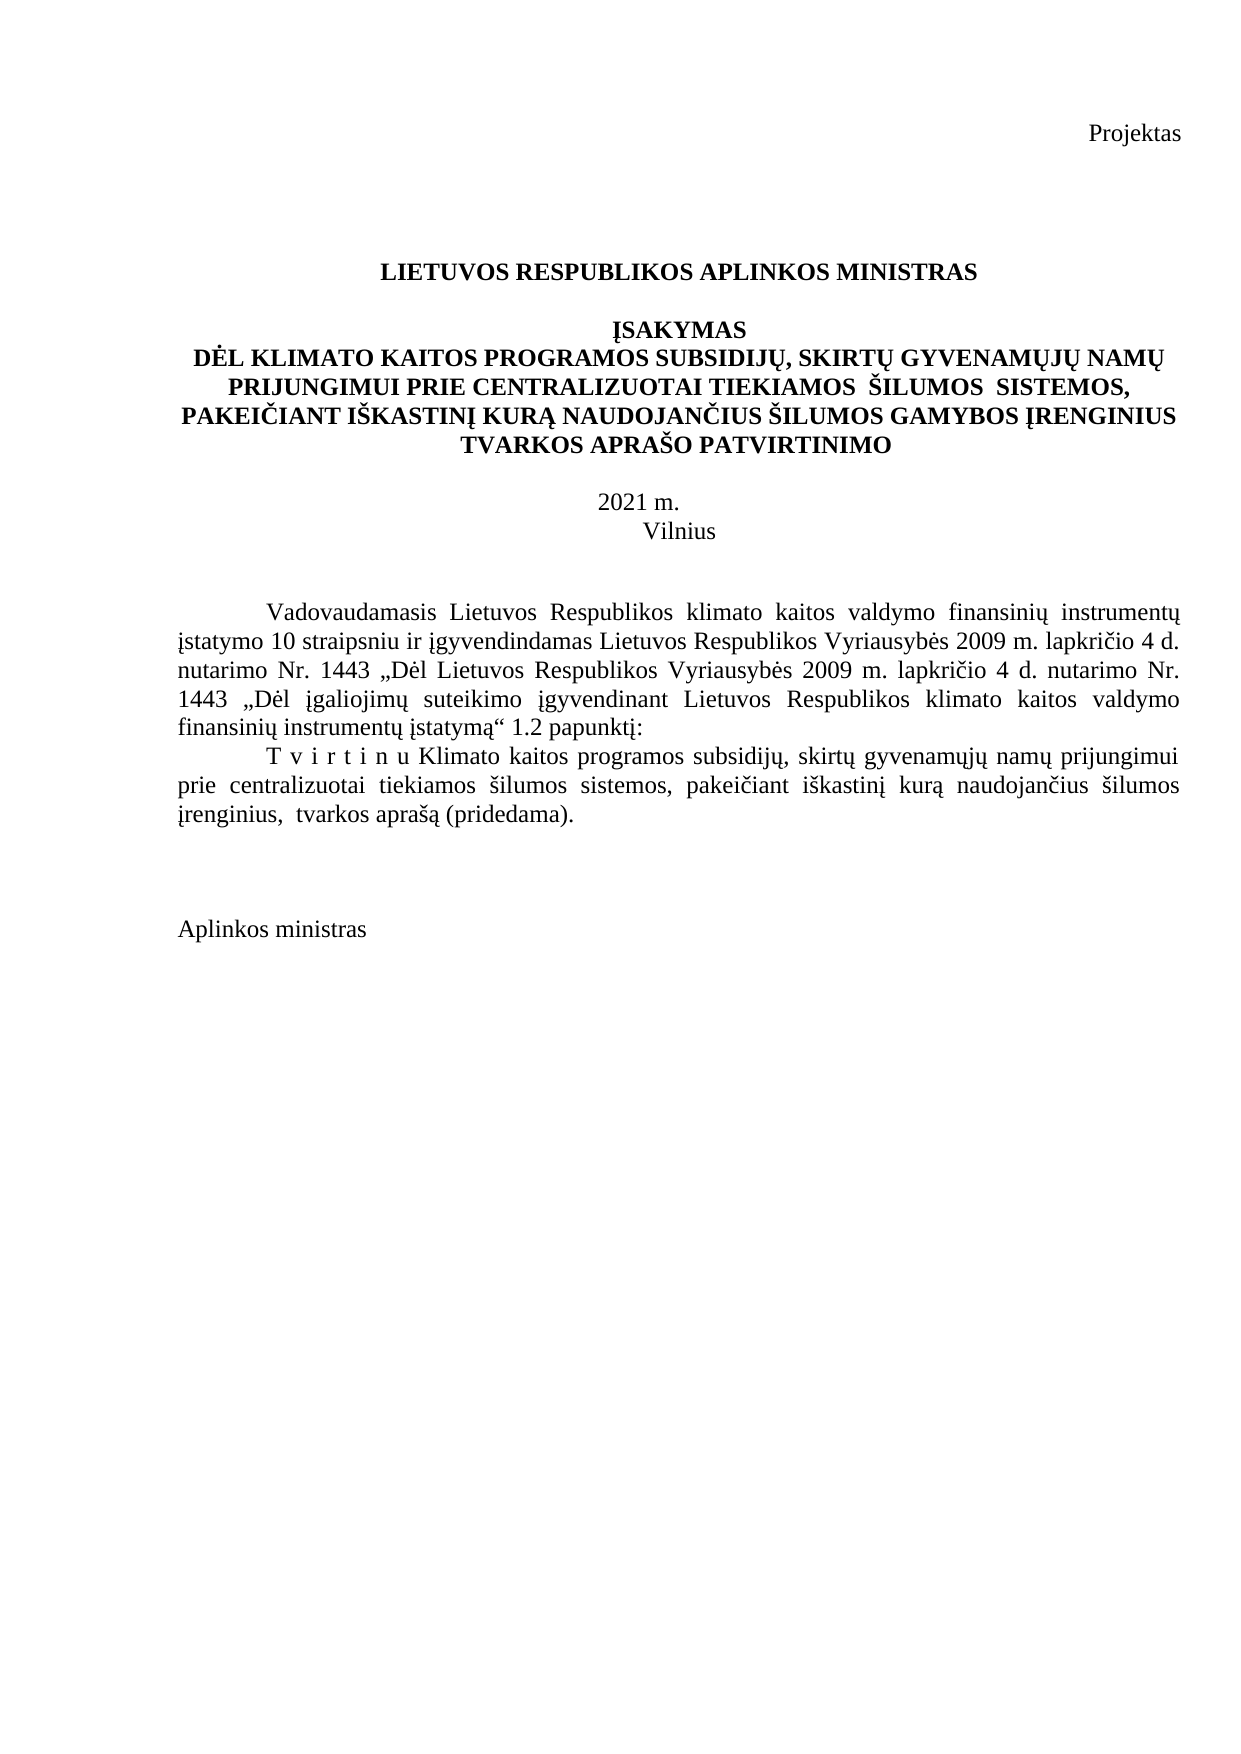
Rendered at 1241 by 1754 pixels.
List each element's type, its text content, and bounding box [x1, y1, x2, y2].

text DĖL KLIMATO KAITOS PROGRAMOS SUBSIDIJŲ, SKIRTŲ GYVENAMŲJŲ NAMŲ PRIJUNGIMUI PRIE CENTRALIZUOTAI TIEKIAMOS ŠILUMOS SISTEMOS, PAKEIČIANT IŠKASTINĮ KURĄ NAUDOJANČIUS ŠILUMOS GAMYBOS ĮRENGINIUS TVARKOS APRAŠO PATVIRTINIMO [177, 343, 1181, 458]
text Vilnius [177, 516, 1181, 545]
text ĮSAKYMAS [177, 315, 1181, 343]
text Projektas [177, 118, 1181, 147]
text T v i r t i n u Klimato kaitos programos subsidijų, skirtų gyvenamųjų namų prijungimui prie centralizuotai tiekiamos šilumos sistemos, pakeičiant iškastinį kurą naudojančius šilumos įrenginius, tvarkos aprašą (pridedama). [177, 741, 1181, 827]
text Aplinkos ministras [177, 914, 1181, 942]
text LIETUVOS RESPUBLIKOS APLINKOS MINISTRAS [177, 257, 1181, 286]
text Vadovaudamasis Lietuvos Respublikos klimato kaitos valdymo finansinių instrumentų įstatymo 10 straipsniu ir įgyvendindamas Lietuvos Respublikos Vyriausybės 2009 m. lapkričio 4 d. nutarimo Nr. 1443 „Dėl Lietuvos Respublikos Vyriausybės 2009 m. lapkričio 4 d. nutarimo Nr. 1443 „Dėl įgaliojimų suteikimo įgyvendinant Lietuvos Respublikos klimato kaitos valdymo finansinių instrumentų įstatymą“ 1.2 papunktį: [177, 597, 1181, 741]
text 2021 m. [177, 487, 1181, 516]
